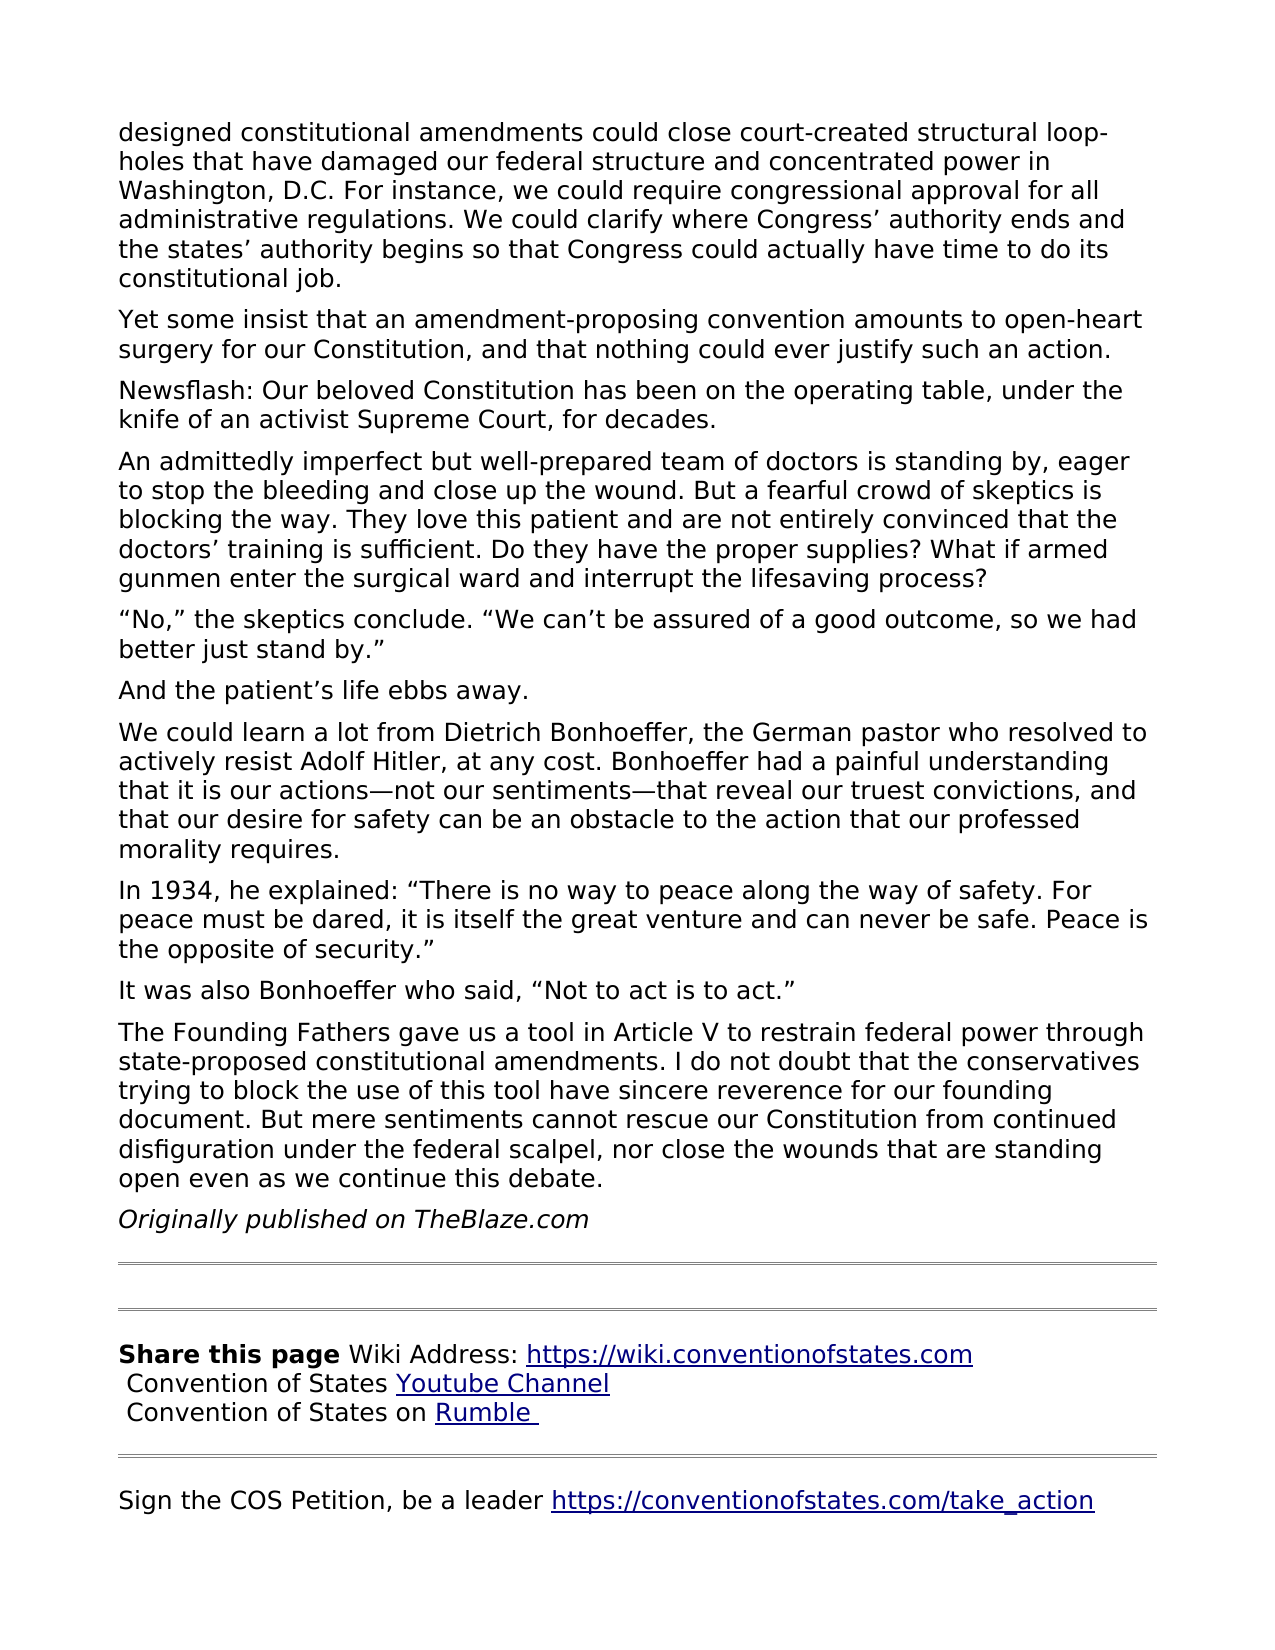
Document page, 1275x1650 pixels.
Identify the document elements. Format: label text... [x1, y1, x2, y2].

text Yet some insist that an amendment-proposing convention amounts to open-heart surgery for our Constitution, and that nothing could ever justify such an action. [118, 306, 1157, 364]
text designed constitutional amendments could close court-created structural loop-holes that have damaged our federal structure and concentrated power in Washington, D.C. For instance, we could require congressional approval for all administrative regulations. We could clarify where Congress’ authority ends and the states’ authority begins so that Congress could actually have time to do its constitutional job. [118, 118, 1157, 293]
text Originally published on TheBlaze.com [118, 1206, 1157, 1235]
text The Founding Fathers gave us a tool in Article V to restrain federal power through state-proposed constitutional amendments. I do not doubt that the conservatives trying to block the use of this tool have sincere reverence for our founding document. But mere sentiments cannot rescue our Constitution from continued disfiguration under the federal scalpel, nor close the wounds that are standing open even as we continue this debate. [118, 1018, 1157, 1193]
text “No,” the skeptics conclude. “We can’t be assured of a good outcome, so we had better just stand by.” [118, 606, 1157, 664]
text And the patient’s life ebbs away. [118, 676, 1157, 706]
text Newsflash: Our beloved Constitution has been on the operating table, under the knife of an activist Supreme Court, for decades. [118, 376, 1157, 435]
text Sign the COS Petition, be a leader https://conventionofstates.com/take_action [118, 1486, 1157, 1516]
text We could learn a lot from Dietrich Bonhoeffer, the German pastor who resolved to actively resist Adolf Hitler, at any cost. Bonhoeffer had a painful understanding that it is our actions—not our sentiments—that reveal our truest convictions, and that our desire for safety can be an obstacle to the action that our professed morality requires. [118, 718, 1157, 864]
text In 1934, he explained: “There is no way to peace along the way of safety. For peace must be dared, it is itself the great venture and can never be safe. Peace is the opposite of security.” [118, 876, 1157, 964]
text Share this page Wiki Address: https://wiki.conventionofstates.com Convention of States Youtube Channel Convention of States on Rumble [118, 1340, 1157, 1427]
text It was also Bonhoeffer who said, “Not to act is to act.” [118, 976, 1157, 1006]
text An admittedly imperfect but well-prepared team of doctors is standing by, eager to stop the bleeding and close up the wound. But a fearful crowd of skeptics is blocking the way. They love this patient and are not entirely convinced that the doctors’ training is sufficient. Do they have the proper supplies? What if armed gunmen enter the surgical ward and interrupt the lifesaving process? [118, 447, 1157, 593]
